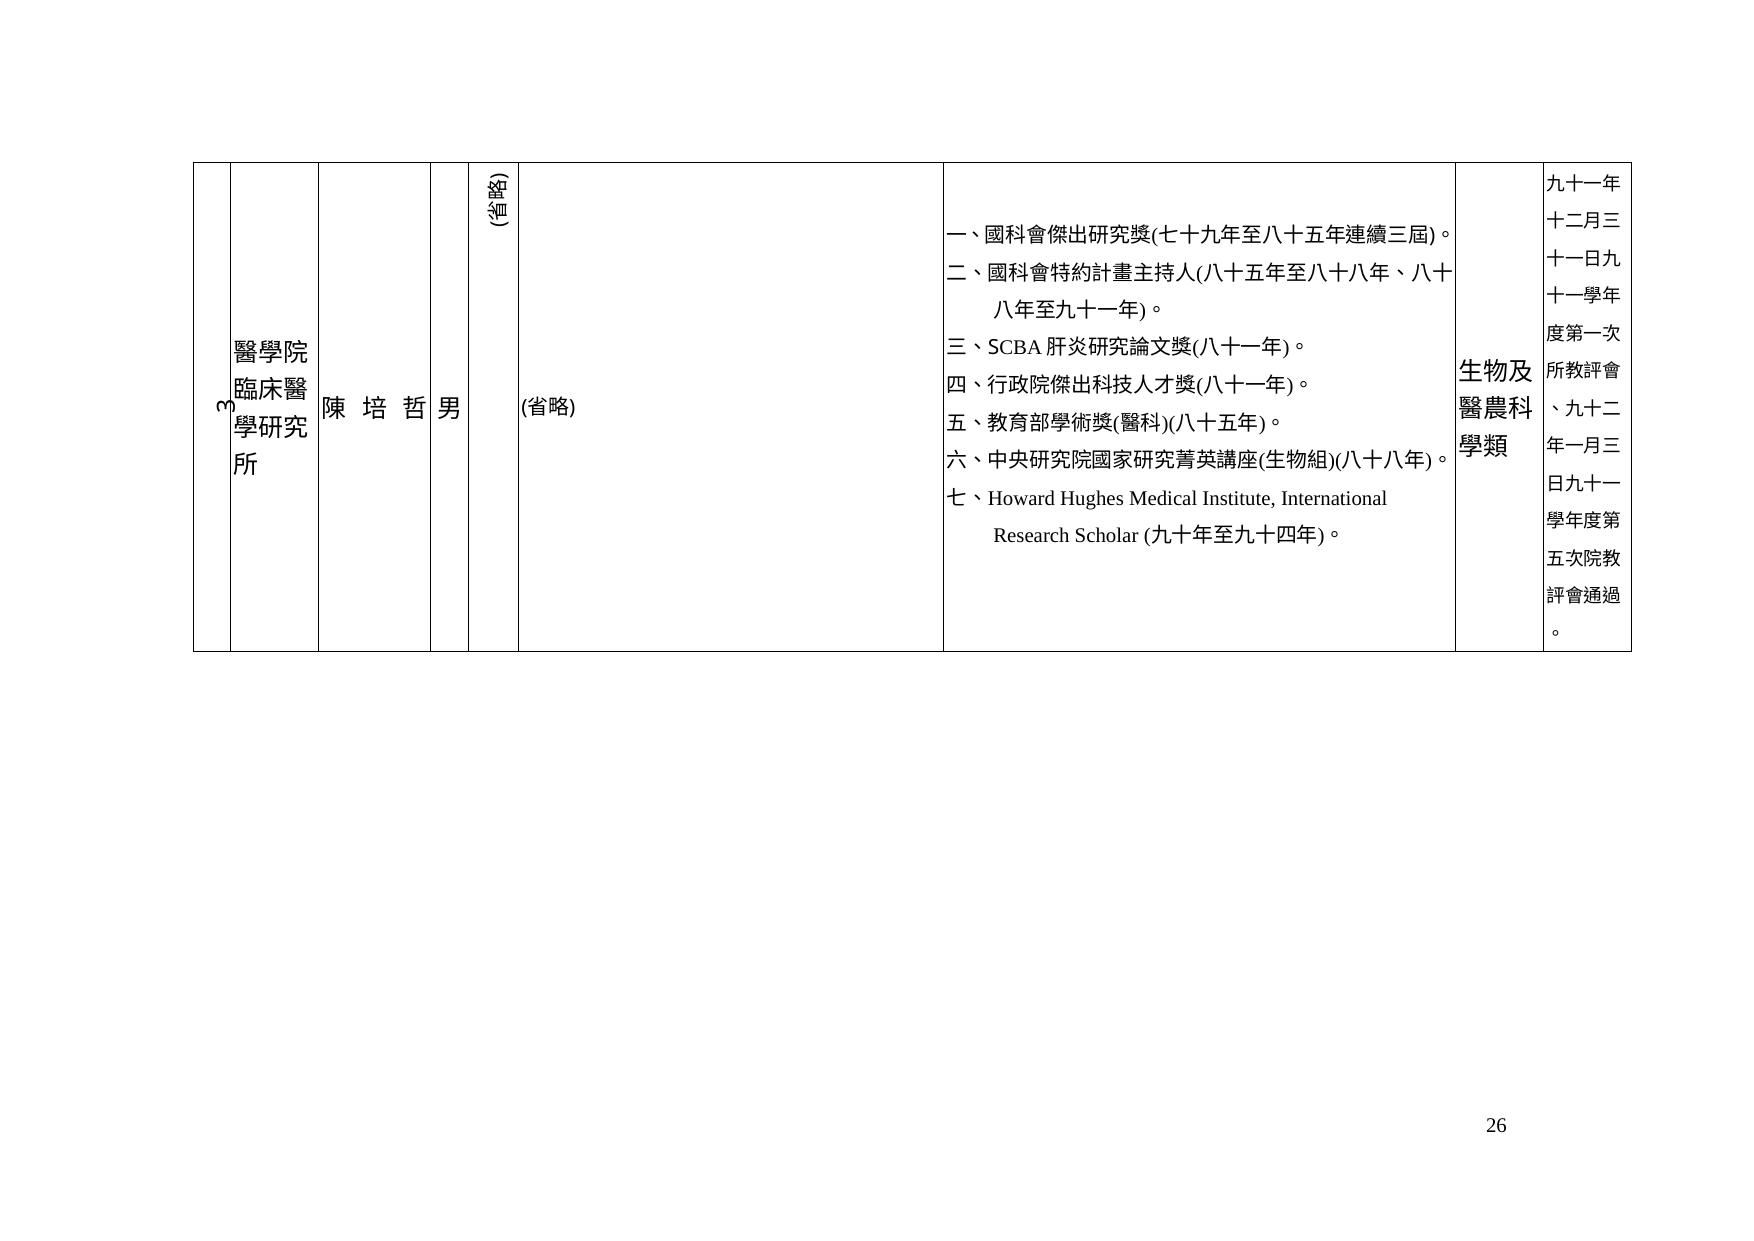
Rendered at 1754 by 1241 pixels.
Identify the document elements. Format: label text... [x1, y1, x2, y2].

table_cell 九十一年十二月三十一日九十一學年度第一次所教評會 、九十二年一月三日九十一學年度第五次院教評會通過 。 [1544, 163, 1631, 651]
table_cell (省略) [469, 163, 518, 651]
table_cell 3 [194, 163, 230, 651]
table_cell 醫學院臨床醫學研究所 [231, 163, 318, 651]
table_cell 陳培哲 [319, 163, 430, 651]
table_cell 男 [431, 163, 468, 651]
table_cell 生物及醫農科學類 [1456, 163, 1543, 651]
table_cell [115, 162, 193, 651]
table_cell (省略) [519, 163, 943, 651]
table_cell 一、國科會傑出研究獎(七十九年至八十五年連續三屆)。 二、國科會特約計畫主持人(八十五年至八十八年、八十八年至九十一年)。 三、SCBA肝炎研究論文獎(八十一年)。 四、行政院傑出科技人才獎(八十一年)。 五、教育部學術獎(醫科)(八十五年)。 六、中央研究院國家研究菁英講座(生物組)(八十八年)。 七、Howard Hughes Medical Institute, International Research Scholar (九十年至九十四年)。 [944, 163, 1455, 651]
